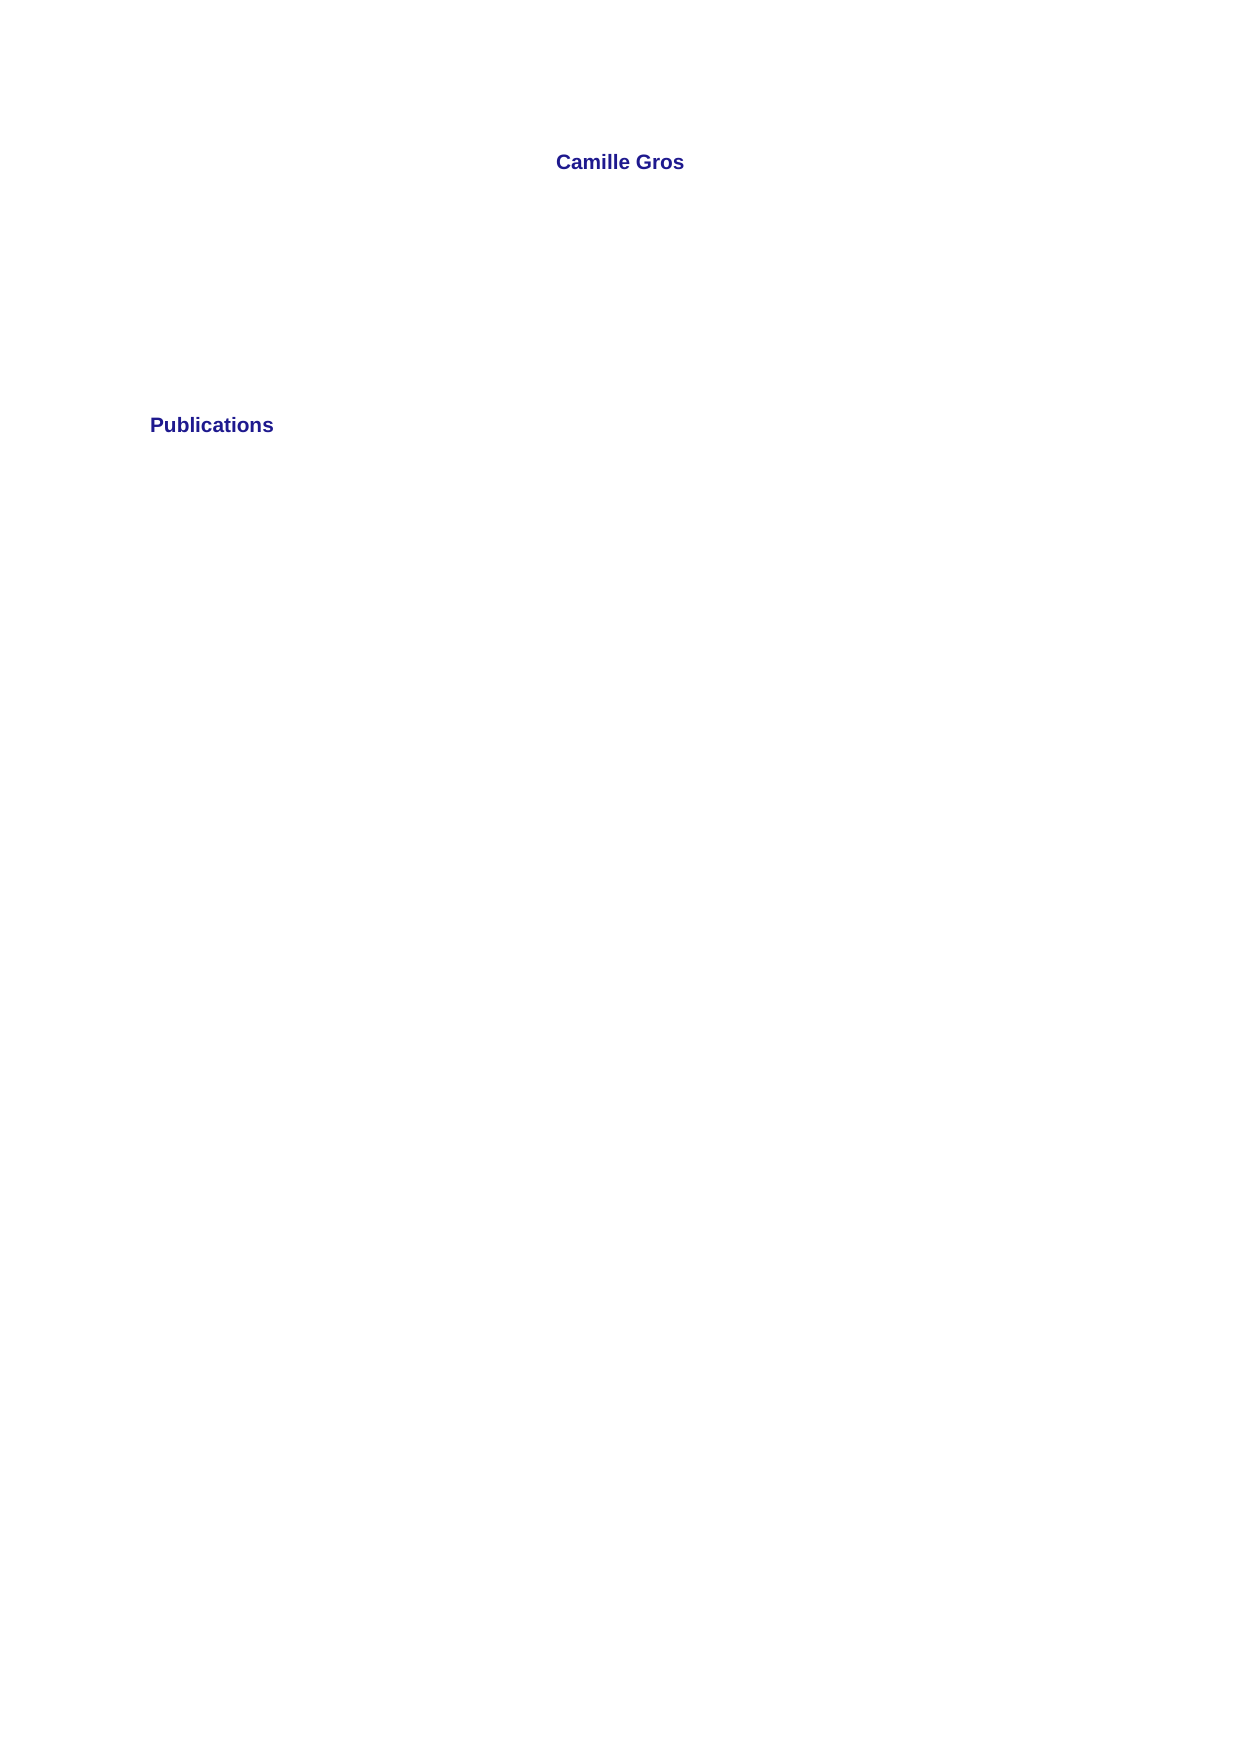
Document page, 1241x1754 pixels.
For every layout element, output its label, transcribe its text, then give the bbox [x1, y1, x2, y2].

subtitle Camille Gros [150, 150, 1090, 174]
subtitle Publications [150, 412, 1090, 436]
